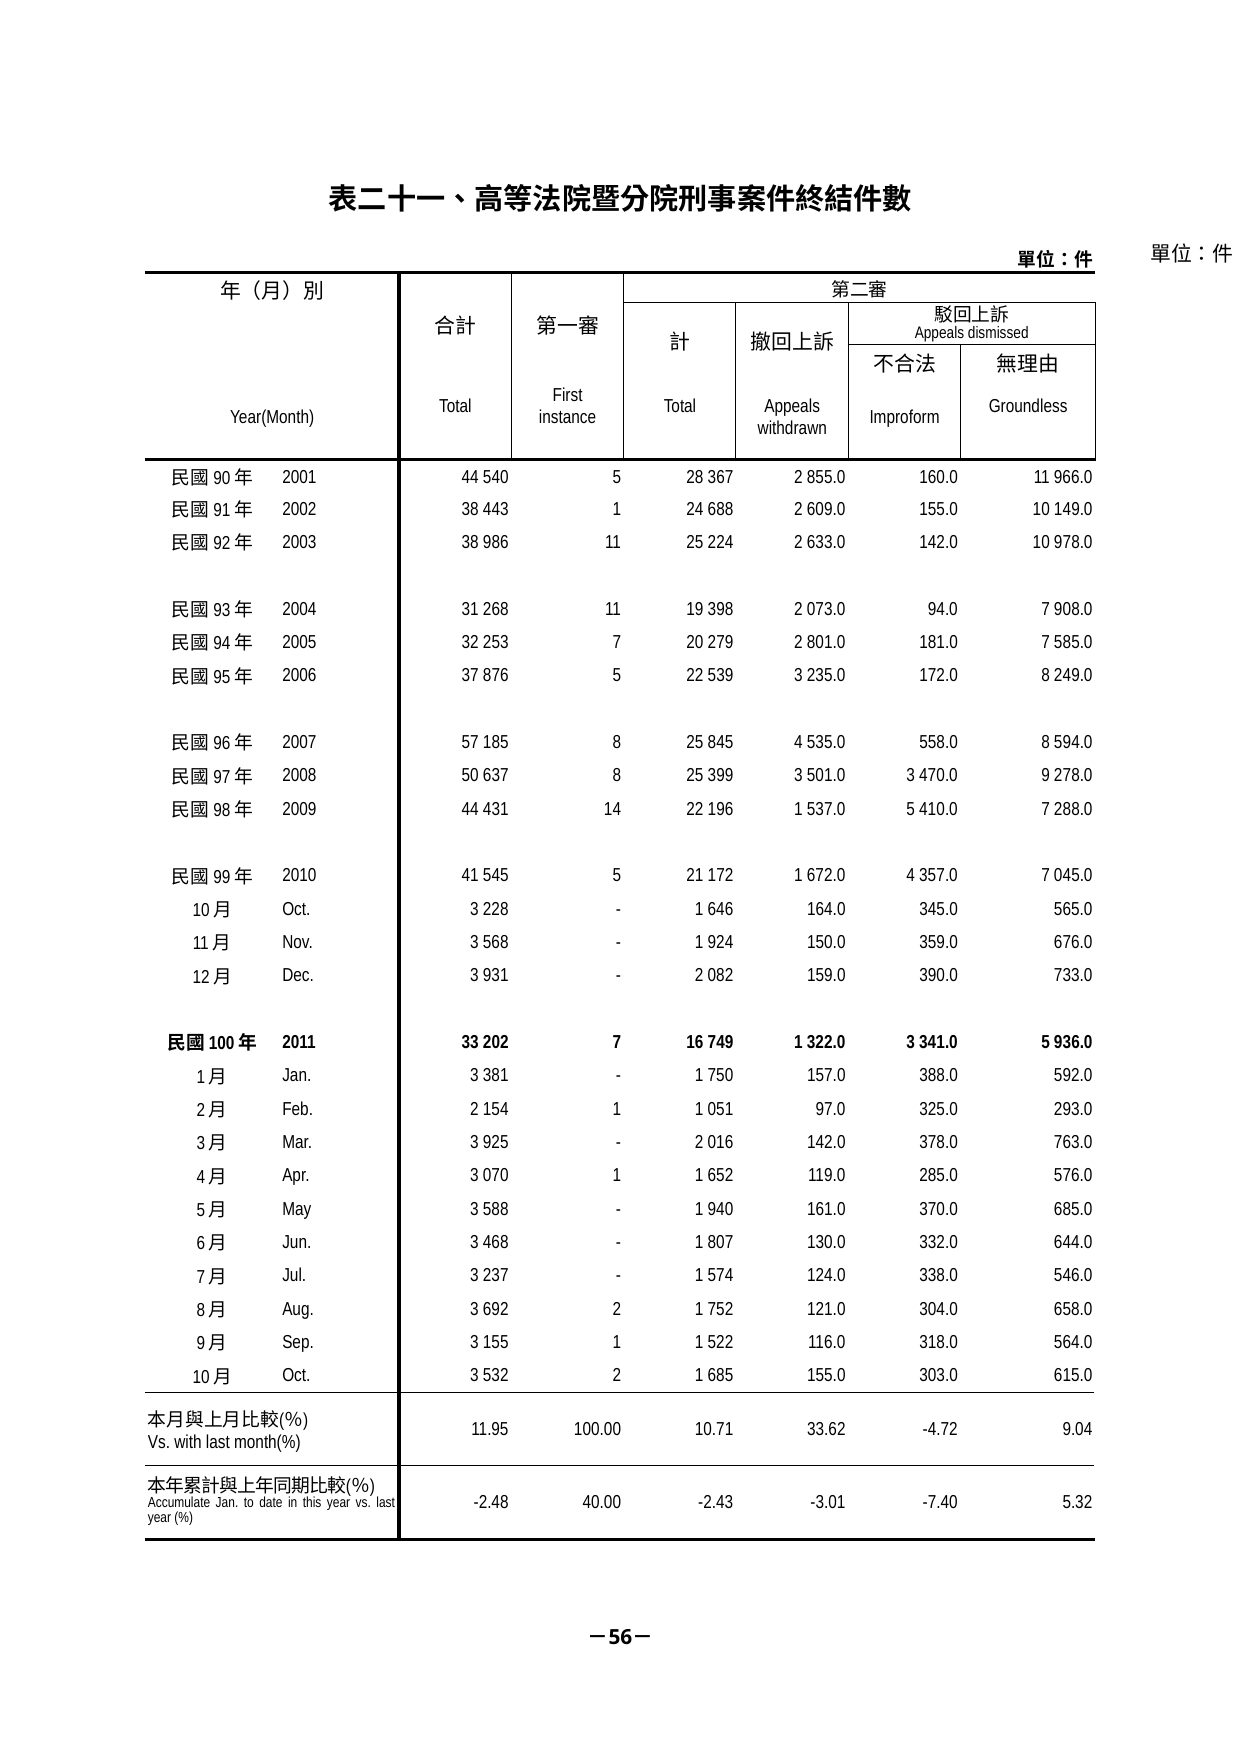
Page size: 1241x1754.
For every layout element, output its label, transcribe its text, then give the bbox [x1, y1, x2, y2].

table_cell Total [624, 375, 735, 458]
table_cell 9.04 [960, 1392, 1095, 1464]
table_cell 5月 [145, 1192, 279, 1225]
table_cell 2月 [145, 1092, 279, 1125]
table_cell -2.48 [401, 1466, 511, 1537]
table_cell 1 522 [624, 1325, 736, 1358]
table_cell - [511, 892, 623, 925]
table_cell Oct. [279, 892, 397, 925]
table_cell 378.0 [848, 1125, 960, 1158]
table_cell 325.0 [848, 1092, 960, 1125]
table_cell 11.95 [401, 1393, 511, 1464]
table_cell 159.0 [736, 958, 848, 992]
table_cell 8 [511, 758, 623, 792]
table_cell 3 501.0 [736, 758, 848, 792]
table_cell 37 876 [401, 658, 511, 692]
table_cell 21 172 [624, 858, 736, 892]
table_cell 駁回上訴 Appeals dismissed [849, 303, 1095, 344]
table_cell 22 196 [624, 792, 736, 825]
table_cell 8月 [145, 1292, 279, 1325]
table_cell 4 357.0 [848, 858, 960, 892]
table_cell 2002 [279, 492, 397, 525]
table_cell 33.62 [736, 1393, 848, 1464]
table_cell 142.0 [848, 525, 960, 558]
table_cell 2007 [279, 725, 397, 758]
table_cell [960, 558, 1095, 592]
table_cell 民國 90年 [145, 461, 279, 492]
table_cell [511, 558, 623, 592]
table_cell 1 807 [624, 1225, 736, 1258]
table_cell 7 [511, 1025, 623, 1058]
table_cell 3 925 [401, 1125, 511, 1158]
table_cell 130.0 [736, 1225, 848, 1258]
table_cell 2 154 [401, 1092, 511, 1125]
table_cell [279, 692, 397, 725]
table_cell 303.0 [848, 1358, 960, 1392]
table_cell [279, 992, 397, 1025]
table_cell 無理由 [961, 345, 1095, 375]
table_cell Dec. [279, 958, 397, 992]
table_cell 3 692 [401, 1292, 511, 1325]
table_cell 民國 98年 [145, 792, 279, 825]
table_cell - [511, 1058, 623, 1092]
table_cell [848, 692, 960, 725]
table_header 年（月）別 [1150, 230, 1240, 272]
table_cell 3 568 [401, 925, 511, 958]
table_cell - [511, 1225, 623, 1258]
table_cell 1 574 [624, 1258, 736, 1292]
table_cell - [511, 1192, 623, 1225]
text 表二十一、高等法院暨分院刑事案件終結件數 [148, 183, 1092, 216]
table_cell [511, 825, 623, 858]
table_cell 2003 [279, 525, 397, 558]
table_cell 1 652 [624, 1158, 736, 1192]
table_cell 1 672.0 [736, 858, 848, 892]
table_cell [401, 825, 511, 858]
table_cell [401, 558, 511, 592]
table_header 合計 [401, 274, 511, 375]
table_cell 2 073.0 [736, 592, 848, 625]
table_cell 576.0 [960, 1158, 1095, 1192]
table_cell 172.0 [848, 658, 960, 692]
table_cell Mar. [279, 1125, 397, 1158]
table_cell 11月 [145, 925, 279, 958]
table_cell 388.0 [848, 1058, 960, 1092]
table_cell 8 249.0 [960, 658, 1095, 692]
table_cell 本年累計與上年同期比較(％) Accumulate Jan. to date in this year vs. last year (%) [145, 1466, 397, 1537]
table_cell 285.0 [848, 1158, 960, 1192]
table_cell 1 [511, 1092, 623, 1125]
table_cell 121.0 [736, 1292, 848, 1325]
table_cell 97.0 [736, 1092, 848, 1125]
table_cell 7 908.0 [960, 592, 1095, 625]
table_cell 1 322.0 [736, 1025, 848, 1058]
table_cell Appeals withdrawn [736, 375, 848, 458]
table_cell May [279, 1192, 397, 1225]
table_cell 318.0 [848, 1325, 960, 1358]
table_cell 338.0 [848, 1258, 960, 1292]
table_cell 3 931 [401, 958, 511, 992]
table_cell 3 237 [401, 1258, 511, 1292]
table_cell 1 051 [624, 1092, 736, 1125]
table_cell -7.40 [848, 1466, 960, 1537]
table_cell 345.0 [848, 892, 960, 925]
table_cell [401, 692, 511, 725]
table_cell 7 045.0 [960, 858, 1095, 892]
table_cell 1 685 [624, 1358, 736, 1392]
table_cell 332.0 [848, 1225, 960, 1258]
table_cell 564.0 [960, 1325, 1095, 1358]
table_cell 11 966.0 [960, 461, 1095, 492]
table_cell Aug. [279, 1292, 397, 1325]
table_cell Apr. [279, 1158, 397, 1192]
table_cell Year(Month) [145, 375, 397, 458]
table_cell 5 [511, 461, 623, 492]
table_cell 2010 [279, 858, 397, 892]
table_cell [145, 692, 279, 725]
table_cell 2 609.0 [736, 492, 848, 525]
table_cell Oct. [279, 1358, 397, 1392]
table_cell 3 468 [401, 1225, 511, 1258]
table_cell 本月與上月比較(％) Vs. with last month(%) [145, 1393, 397, 1464]
table_cell 民國 91年 [145, 492, 279, 525]
table_cell 3 381 [401, 1058, 511, 1092]
table_cell [279, 558, 397, 592]
table_cell 7 [511, 625, 623, 658]
table_cell 9月 [145, 1325, 279, 1358]
table_cell [624, 825, 736, 858]
table_cell 119.0 [736, 1158, 848, 1192]
table_cell 5.32 [960, 1465, 1095, 1537]
table_cell 10 149.0 [960, 492, 1095, 525]
table_cell 293.0 [960, 1092, 1095, 1125]
table_cell -4.72 [848, 1393, 960, 1464]
table_cell Groundless [961, 375, 1095, 458]
table_cell 25 399 [624, 758, 736, 792]
table_cell 1月 [145, 1058, 279, 1092]
table_cell 304.0 [848, 1292, 960, 1325]
table_cell [960, 992, 1095, 1025]
table_cell 3 341.0 [848, 1025, 960, 1058]
text 單位：件 [148, 250, 1092, 271]
table_cell 181.0 [848, 625, 960, 658]
table_cell 25 845 [624, 725, 736, 758]
table_cell 1 [511, 492, 623, 525]
table_cell 10月 [145, 892, 279, 925]
table_cell - [511, 1258, 623, 1292]
table_cell 150.0 [736, 925, 848, 958]
table_cell 32 253 [401, 625, 511, 658]
table_cell 10月 [145, 1358, 279, 1392]
table_cell 161.0 [736, 1192, 848, 1225]
table_cell 7 585.0 [960, 625, 1095, 658]
table_cell Nov. [279, 925, 397, 958]
table_cell 31 268 [401, 592, 511, 625]
table_cell [848, 992, 960, 1025]
table_cell 33 202 [401, 1025, 511, 1058]
table_cell 2009 [279, 792, 397, 825]
table_cell Jun. [279, 1225, 397, 1258]
table_cell 100.00 [511, 1393, 623, 1464]
table_cell 11 [511, 525, 623, 558]
table_cell First instance [512, 375, 623, 458]
table_cell 3 070 [401, 1158, 511, 1192]
table_cell 5 [511, 858, 623, 892]
table_cell 160.0 [848, 461, 960, 492]
table_cell [511, 992, 623, 1025]
table_cell 5 [511, 658, 623, 692]
table_cell 民國100年 [145, 1025, 279, 1058]
table_cell [736, 558, 848, 592]
table_cell 2008 [279, 758, 397, 792]
table_cell 5 410.0 [848, 792, 960, 825]
table_cell 1 924 [624, 925, 736, 958]
table_cell 撤回上訴 [736, 303, 848, 375]
table_cell 25 224 [624, 525, 736, 558]
table_cell 38 443 [401, 492, 511, 525]
table_cell 1 646 [624, 892, 736, 925]
table_cell 2 633.0 [736, 525, 848, 558]
table_cell 民國 93年 [145, 592, 279, 625]
table_cell - [511, 958, 623, 992]
table_cell 359.0 [848, 925, 960, 958]
table_cell 9 278.0 [960, 758, 1095, 792]
table_cell 2 082 [624, 958, 736, 992]
table_cell 558.0 [848, 725, 960, 758]
table_cell 124.0 [736, 1258, 848, 1292]
table_cell Sep. [279, 1325, 397, 1358]
table_cell -2.43 [624, 1466, 736, 1537]
table_cell 11 [511, 592, 623, 625]
table_cell 16 749 [624, 1025, 736, 1058]
table_cell [960, 692, 1095, 725]
table_cell 164.0 [736, 892, 848, 925]
table_cell 3月 [145, 1125, 279, 1158]
table_cell 2 [511, 1292, 623, 1325]
table_cell [145, 558, 279, 592]
table_cell [848, 825, 960, 858]
table_cell 8 [511, 725, 623, 758]
table_cell 44 540 [401, 461, 511, 492]
table_cell 615.0 [960, 1358, 1095, 1392]
table_cell 20 279 [624, 625, 736, 658]
table_cell 142.0 [736, 1125, 848, 1158]
table_cell 1 537.0 [736, 792, 848, 825]
table_cell 685.0 [960, 1192, 1095, 1225]
table_cell [736, 825, 848, 858]
table_cell 不合法 [849, 345, 960, 375]
table_cell 19 398 [624, 592, 736, 625]
table_cell 658.0 [960, 1292, 1095, 1325]
table_cell 6月 [145, 1225, 279, 1258]
table_cell 14 [511, 792, 623, 825]
table_cell 3 228 [401, 892, 511, 925]
table_cell [624, 992, 736, 1025]
table_cell 28 367 [624, 461, 736, 492]
table_cell 10.71 [624, 1393, 736, 1464]
table_cell Feb. [279, 1092, 397, 1125]
table_cell [624, 558, 736, 592]
table_cell 1 752 [624, 1292, 736, 1325]
table_cell [145, 825, 279, 858]
table_cell Jul. [279, 1258, 397, 1292]
table_cell - [511, 925, 623, 958]
table_cell 2 [511, 1358, 623, 1392]
table_cell 4 535.0 [736, 725, 848, 758]
table_cell [511, 692, 623, 725]
table_cell [736, 692, 848, 725]
table_cell 546.0 [960, 1258, 1095, 1292]
table_cell 5 936.0 [960, 1025, 1095, 1058]
table_header 第一審 [512, 274, 623, 375]
table_cell 1 940 [624, 1192, 736, 1225]
table_cell 3 470.0 [848, 758, 960, 792]
table_cell 3 588 [401, 1192, 511, 1225]
table_cell 57 185 [401, 725, 511, 758]
table_cell [145, 992, 279, 1025]
table_cell -3.01 [736, 1466, 848, 1537]
table_cell [279, 825, 397, 858]
table_cell 94.0 [848, 592, 960, 625]
table_cell 155.0 [736, 1358, 848, 1392]
table_cell 24 688 [624, 492, 736, 525]
table_cell 2 855.0 [736, 461, 848, 492]
table_cell 1 750 [624, 1058, 736, 1092]
table_cell 116.0 [736, 1325, 848, 1358]
table_cell 1 [511, 1325, 623, 1358]
table_cell 763.0 [960, 1125, 1095, 1158]
table_cell 2 801.0 [736, 625, 848, 658]
table_cell 7 288.0 [960, 792, 1095, 825]
table_cell 2004 [279, 592, 397, 625]
table_cell - [511, 1125, 623, 1158]
table_cell 2005 [279, 625, 397, 658]
table_cell [624, 692, 736, 725]
table_cell 3 155 [401, 1325, 511, 1358]
table_cell 民國 95年 [145, 658, 279, 692]
table_cell 1 [511, 1158, 623, 1192]
table_cell 2011 [279, 1025, 397, 1058]
table_cell 民國 94年 [145, 625, 279, 658]
table_cell 592.0 [960, 1058, 1095, 1092]
table_cell 2006 [279, 658, 397, 692]
table_cell Jan. [279, 1058, 397, 1092]
table_cell 2 016 [624, 1125, 736, 1158]
table_cell Total [401, 375, 511, 458]
table_cell 38 986 [401, 525, 511, 558]
table_cell 民國 97年 [145, 758, 279, 792]
table_cell 157.0 [736, 1058, 848, 1092]
table_cell 8 594.0 [960, 725, 1095, 758]
table_cell 7月 [145, 1258, 279, 1292]
table_cell Improform [849, 375, 960, 458]
table_cell 733.0 [960, 958, 1095, 992]
table_cell [401, 992, 511, 1025]
table_cell 3 235.0 [736, 658, 848, 692]
table_cell [960, 825, 1095, 858]
table_cell 計 [624, 303, 735, 375]
table_cell 3 532 [401, 1358, 511, 1392]
table_cell 民國 96年 [145, 725, 279, 758]
table_cell 12月 [145, 958, 279, 992]
table_header 年（月）別 [145, 274, 397, 375]
table_cell 民國 92年 [145, 525, 279, 558]
table_cell 44 431 [401, 792, 511, 825]
table_cell 50 637 [401, 758, 511, 792]
table_cell 565.0 [960, 892, 1095, 925]
table_cell 10 978.0 [960, 525, 1095, 558]
table_cell 40.00 [511, 1466, 623, 1537]
table_cell 22 539 [624, 658, 736, 692]
table_header 第二審 [624, 274, 1095, 302]
table_cell 2001 [279, 461, 397, 492]
table_cell [848, 558, 960, 592]
table_cell 370.0 [848, 1192, 960, 1225]
table_cell [736, 992, 848, 1025]
table_cell 644.0 [960, 1225, 1095, 1258]
table_cell 民國 99年 [145, 858, 279, 892]
table_cell 41 545 [401, 858, 511, 892]
table_cell 390.0 [848, 958, 960, 992]
table_cell 676.0 [960, 925, 1095, 958]
table_cell 4月 [145, 1158, 279, 1192]
table_cell 155.0 [848, 492, 960, 525]
